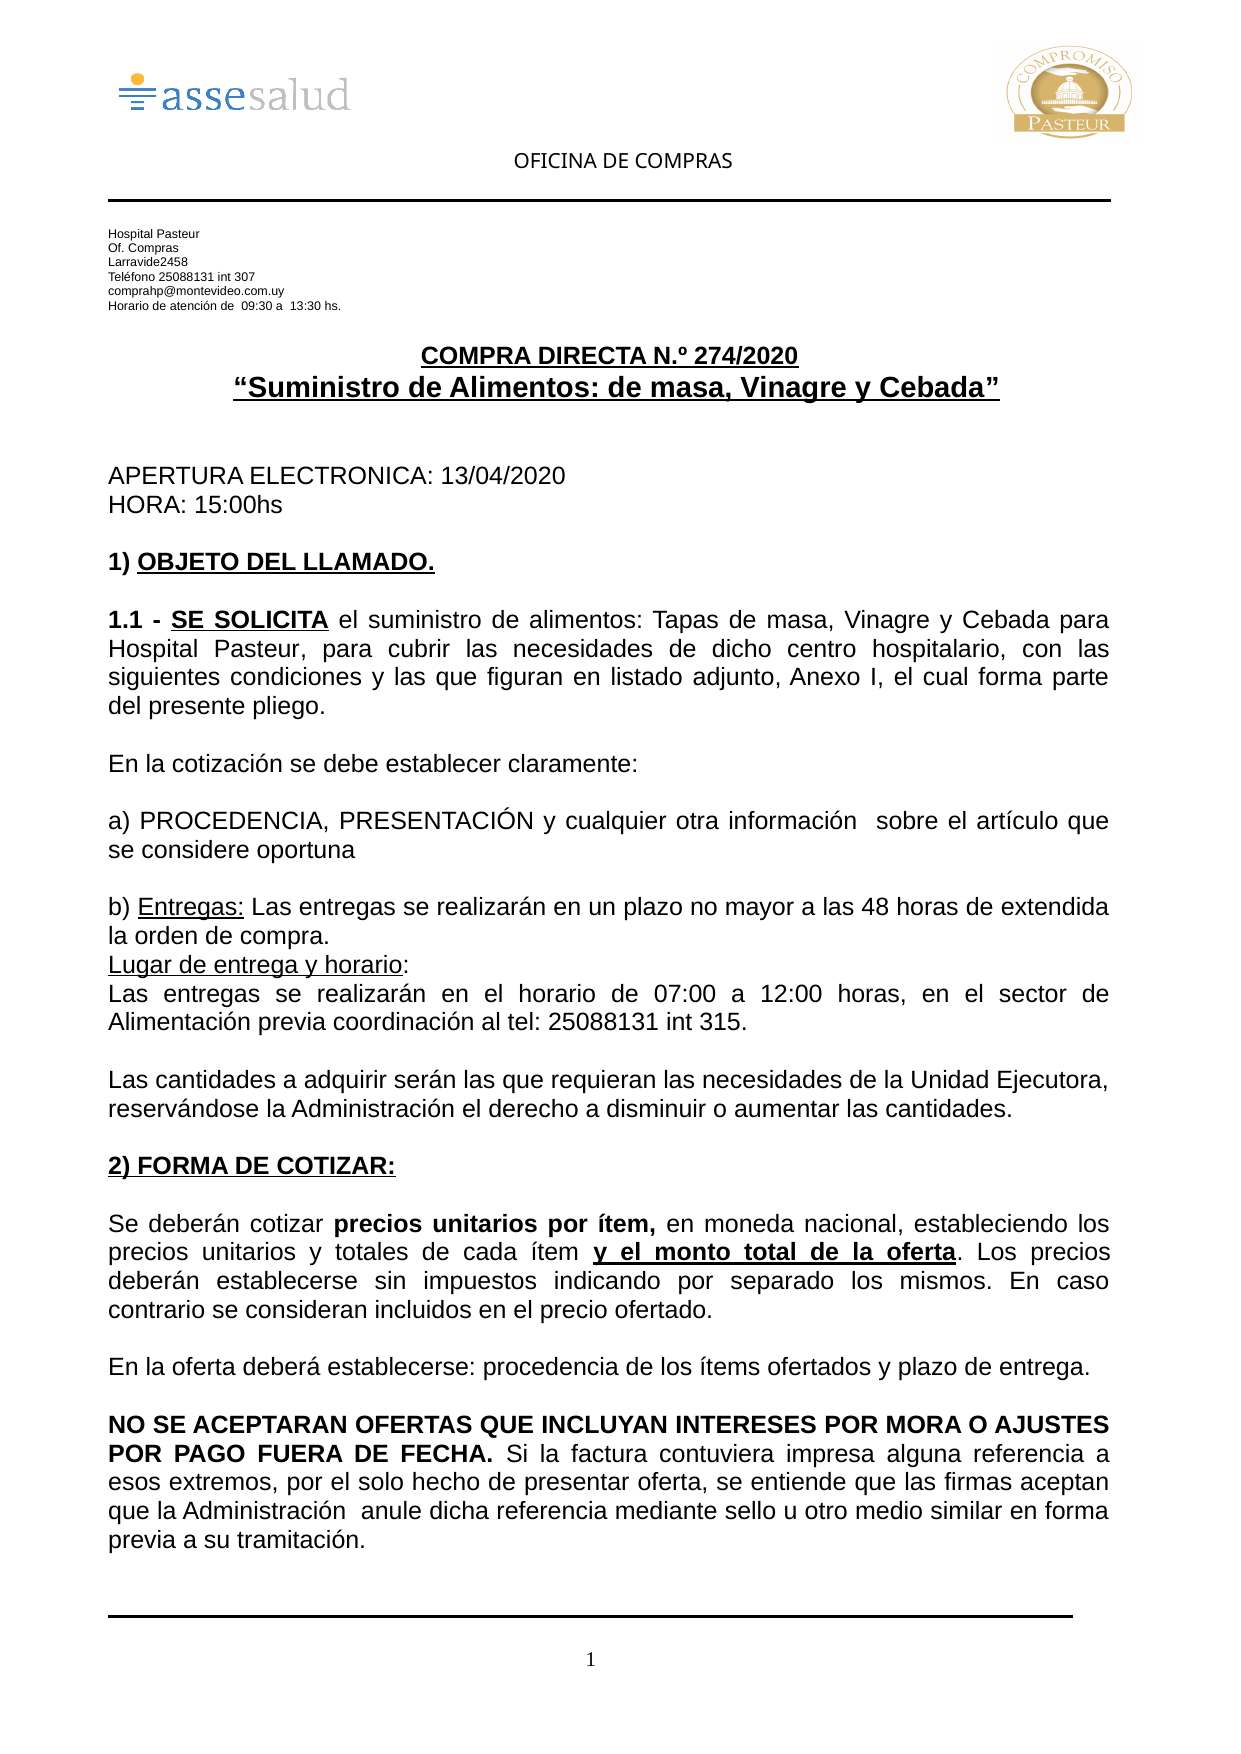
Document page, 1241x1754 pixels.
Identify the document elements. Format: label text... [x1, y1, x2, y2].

text Las entregas se realizarán en el horario de 07:00 a 12:00 horas, en el sector de Alimentación previa coordinación al tel: 25088131 int 315. [108, 978, 1111, 1036]
text a) PROCEDENCIA, PRESENTACIÓN y cualquier otra información sobre el artículo que se considere oportuna [108, 806, 1111, 863]
text COMPRA DIRECTA N.º 274/2020 [108, 341, 1111, 370]
text 1.1 - SE SOLICITA el suministro de alimentos: Tapas de masa, Vinagre y Cebada para Hospital Pasteur, para cubrir las necesidades de dicho centro hospitalario, con las siguientes condiciones y las que figuran en listado adjunto, Anexo I, el cual forma parte del presente pliego. [108, 605, 1111, 720]
text Horario de atención de 09:30 a 13:30 hs. [108, 298, 1111, 312]
text Of. Compras [108, 241, 1111, 255]
text En la oferta deberá establecerse: procedencia de los ítems ofertados y plazo de entrega. [108, 1352, 1111, 1381]
text “Suministro de Alimentos: de masa, Vinagre y Cebada” [108, 370, 1111, 403]
text Teléfono 25088131 int 307 [108, 269, 1111, 284]
text En la cotización se debe establecer claramente: [108, 748, 1111, 777]
text 2) Forma de Cotizar: [108, 1151, 1111, 1180]
text Larravide2458 [108, 255, 1111, 269]
text APERTURA ELECTRONICA: 13/04/2020 [108, 461, 1111, 490]
text Las cantidades a adquirir serán las que requieran las necesidades de la Unidad Ejecutora, reservándose la Administración el derecho a disminuir o aumentar las cantidades. [108, 1065, 1111, 1122]
text comprahp@montevideo.com.uy [108, 284, 1111, 298]
text b) Entregas: Las entregas se realizarán en un plazo no mayor a las 48 horas de extendida la orden de compra. [108, 892, 1111, 950]
text HORA: 15:00hs [108, 490, 1111, 518]
text Hospital Pasteur [108, 226, 1111, 241]
text Lugar de entrega y horario: [108, 950, 1111, 978]
text NO SE ACEPTARAN OFERTAS QUE INCLUYAN INTERESES POR MORA O AJUSTES POR PAGO FUERA DE FECHA. Si la factura contuviera impresa alguna referencia a esos extremos, por el solo hecho de presentar oferta, se entiende que las firmas aceptan que la Administración anule dicha referencia mediante sello u otro medio similar en forma previa a su tramitación. [108, 1410, 1111, 1553]
text Se deberán cotizar precios unitarios por ítem, en moneda nacional, estableciendo los precios unitarios y totales de cada ítem y el monto total de la oferta. Los precios deberán establecerse sin impuestos indicando por separado los mismos. En caso contrario se consideran incluidos en el precio ofertado. [108, 1208, 1111, 1323]
text 1) OBJETO DEL LLAMADO. [108, 547, 1111, 576]
